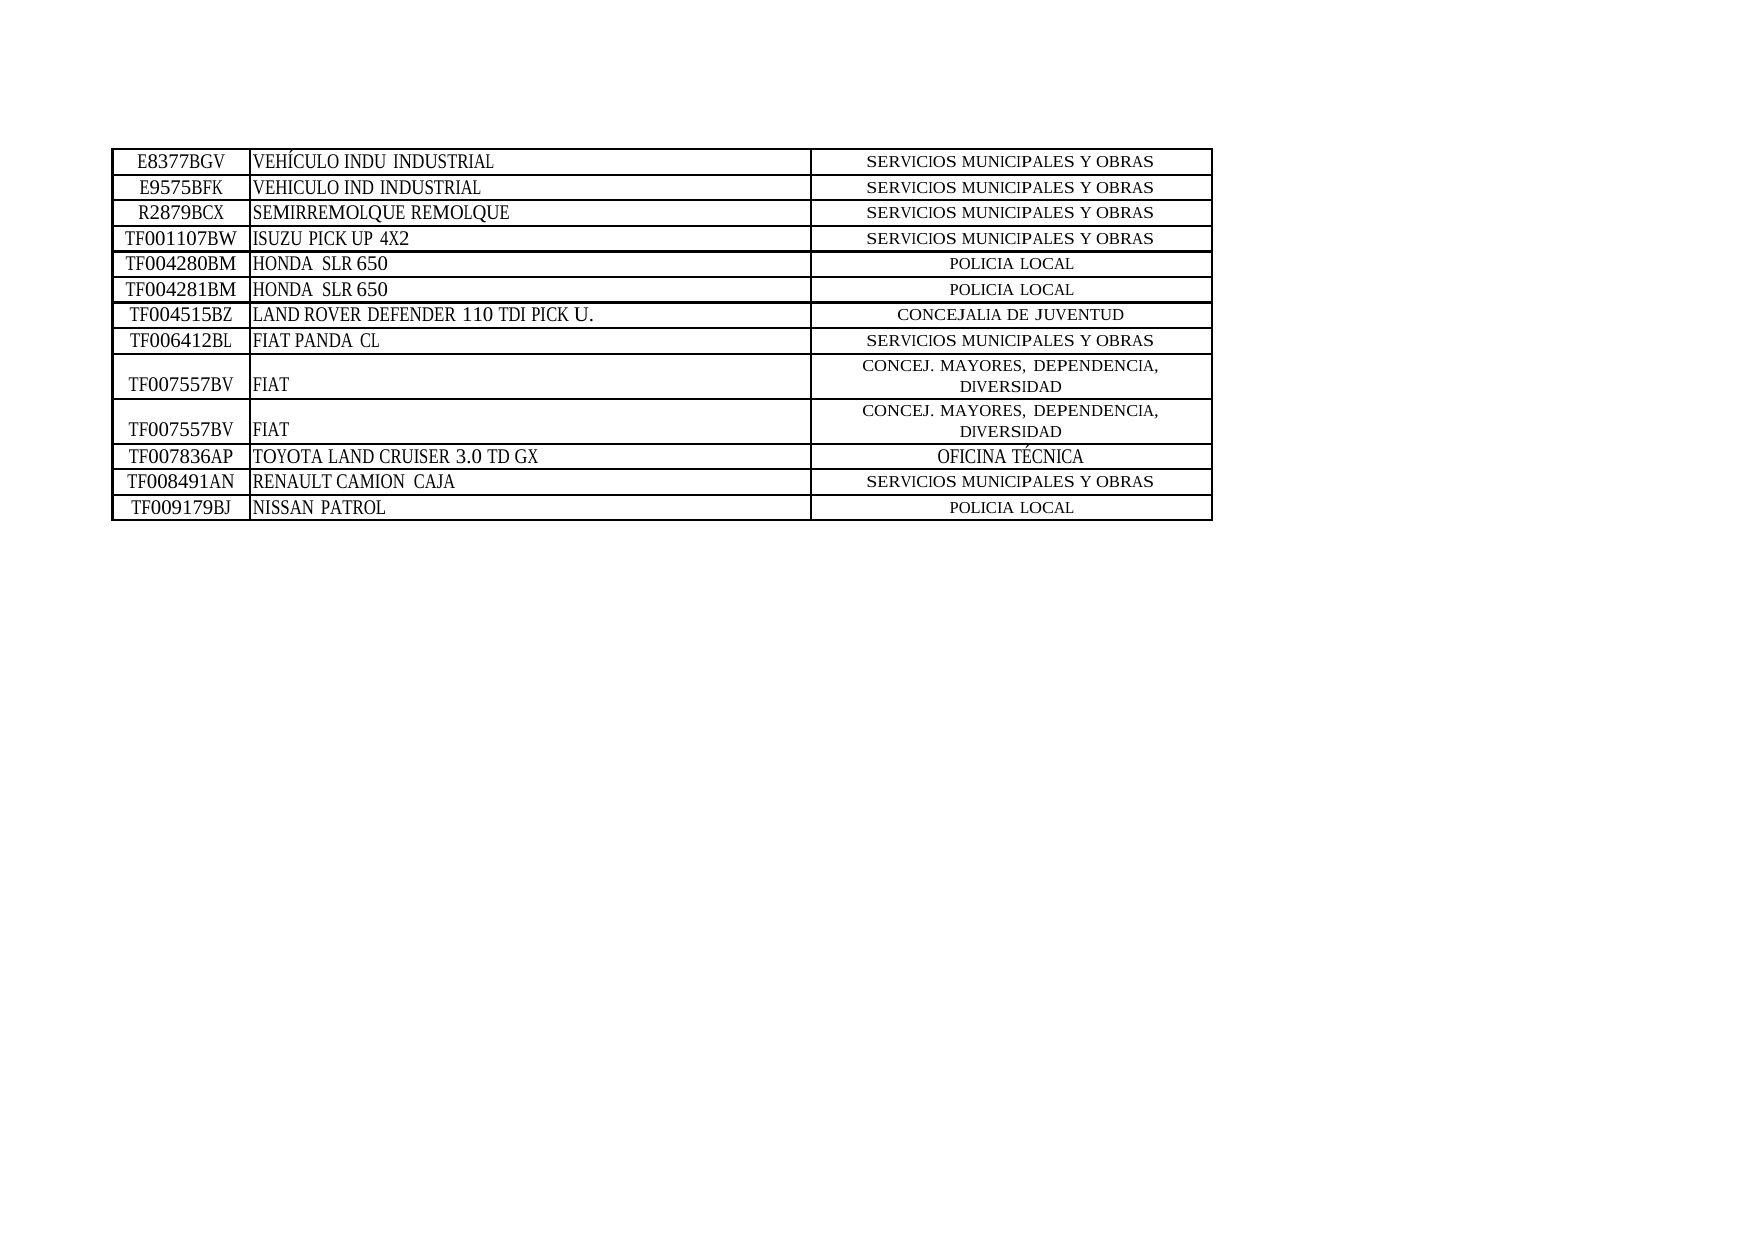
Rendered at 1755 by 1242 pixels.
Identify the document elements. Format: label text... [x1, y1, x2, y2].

table_cell SEMIRREMOLQUE REMOLQUE [251, 201, 810, 225]
table_cell TF007557BV [114, 355, 249, 398]
table_cell SERVICIOS MUNICIPALES Y OBRAS [812, 176, 1211, 199]
table_cell CONCEJ. MAYORES, DEPENDENCIA, DIVERSIDAD [812, 355, 1211, 398]
table_cell TF008491AN [114, 470, 249, 494]
table_cell HONDA SLR 650 [251, 278, 810, 301]
table_cell RENAULT CAMION CAJA [251, 470, 810, 494]
table_cell ISUZU PICK UP 4X2 [251, 227, 810, 250]
table_cell TF001107BW [114, 227, 249, 250]
table_cell POLICIA LOCAL [812, 278, 1211, 301]
table_cell TF007557BV [114, 400, 249, 443]
table_cell FIAT PANDA CL [251, 329, 810, 352]
table_cell E9575BFK [114, 176, 249, 199]
table_cell TOYOTA LAND CRUISER 3.0 TD GX [251, 445, 810, 468]
table_cell SERVICIOS MUNICIPALES Y OBRAS [812, 227, 1211, 250]
table_cell POLICIA LOCAL [812, 253, 1211, 276]
table_cell LAND ROVER DEFENDER 110 TDI PICK U. [251, 304, 810, 327]
table_cell TF004280BM [114, 253, 249, 276]
table_cell OFICINA TÉCNICA [812, 445, 1211, 468]
table_cell TF006412BL [114, 329, 249, 352]
table_cell CONCEJALIA DE JUVENTUD [812, 304, 1211, 327]
table_header VEHÍCULO INDU INDUSTRIAL [251, 150, 810, 174]
table_cell SERVICIOS MUNICIPALES Y OBRAS [812, 470, 1211, 494]
table_header E8377BGV [114, 150, 249, 174]
table_cell FIAT [251, 400, 810, 443]
table_cell CONCEJ. MAYORES, DEPENDENCIA, DIVERSIDAD [812, 400, 1211, 443]
table_cell TF007836AP [114, 445, 249, 468]
table_cell POLICIA LOCAL [812, 496, 1211, 519]
table_cell TF009179BJ [114, 496, 249, 519]
table_cell TF004281BM [114, 278, 249, 301]
table_cell SERVICIOS MUNICIPALES Y OBRAS [812, 201, 1211, 225]
table_cell TF004515BZ [114, 304, 249, 327]
table_header SERVICIOS MUNICIPALES Y OBRAS [812, 150, 1211, 174]
table_cell HONDA SLR 650 [251, 253, 810, 276]
table_cell SERVICIOS MUNICIPALES Y OBRAS [812, 329, 1211, 352]
table_cell R2879BCX [114, 201, 249, 225]
table_cell FIAT [251, 355, 810, 398]
table_cell VEHICULO IND INDUSTRIAL [251, 176, 810, 199]
table_cell NISSAN PATROL [251, 496, 810, 519]
